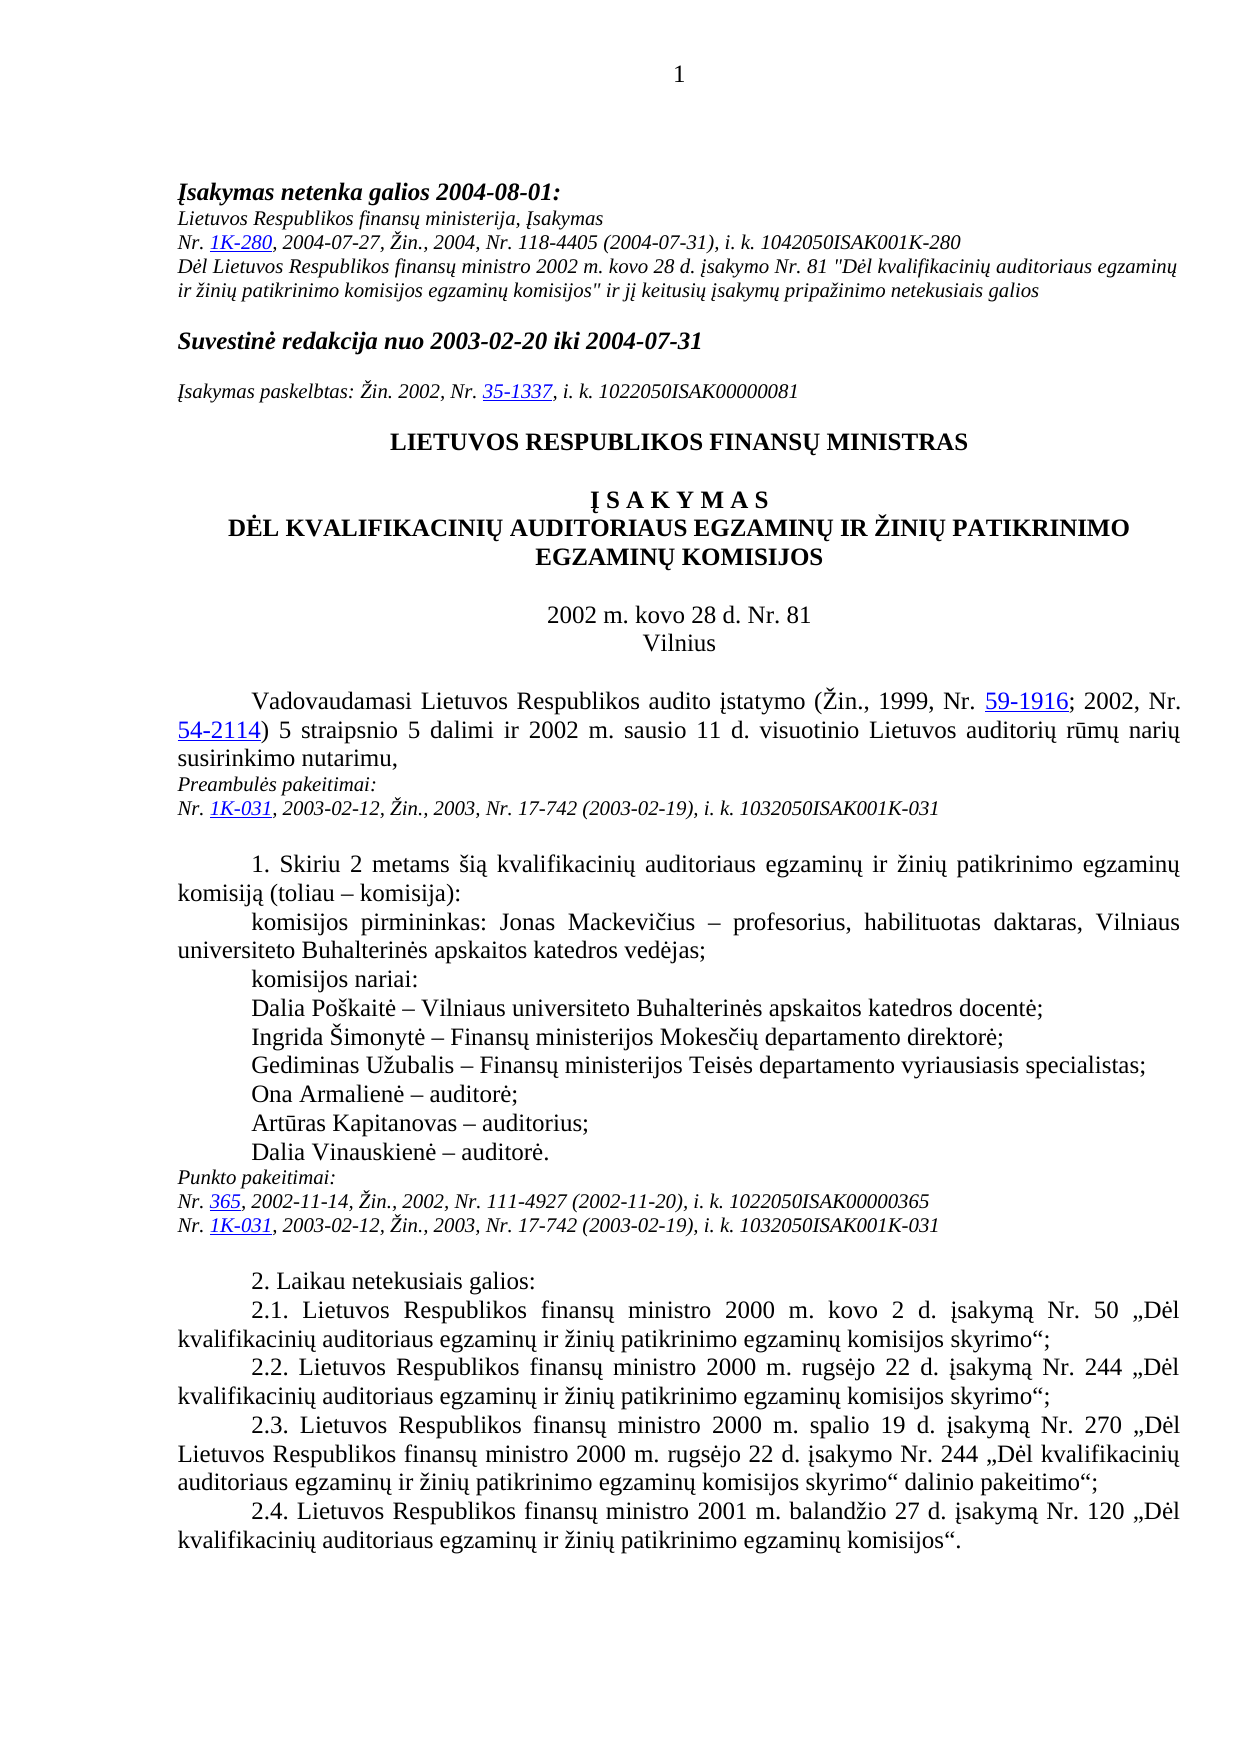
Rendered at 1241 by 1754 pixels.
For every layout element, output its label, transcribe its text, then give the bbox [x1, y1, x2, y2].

text Gediminas Užubalis – Finansų ministerijos Teisės departamento vyriausiasis specialistas; [177, 1050, 1181, 1079]
text 2.3. Lietuvos Respublikos finansų ministro 2000 m. spalio 19 d. įsakymą Nr. 270 „Dėl Lietuvos Respublikos finansų ministro 2000 m. rugsėjo 22 d. įsakymo Nr. 244 „Dėl kvalifikacinių auditoriaus egzaminų ir žinių patikrinimo egzaminų komisijos skyrimo“ dalinio pakeitimo“; [177, 1410, 1181, 1496]
text Nr. 1K-031, 2003-02-12, Žin., 2003, Nr. 17-742 (2003-02-19), i. k. 1032050ISAK001K-031 [177, 796, 1181, 820]
text Dalia Poškaitė – Vilniaus universiteto Buhalterinės apskaitos katedros docentė; [177, 993, 1181, 1022]
text 1. Skiriu 2 metams šią kvalifikacinių auditoriaus egzaminų ir žinių patikrinimo egzaminų komisiją (toliau – komisija): [177, 849, 1181, 907]
text Nr. 1K-031, 2003-02-12, Žin., 2003, Nr. 17-742 (2003-02-19), i. k. 1032050ISAK001K-031 [177, 1213, 1181, 1237]
text Ona Armalienė – auditorė; [177, 1079, 1181, 1108]
text Įsakymas netenka galios 2004-08-01: [177, 177, 1181, 206]
text Punkto pakeitimai: [177, 1165, 1181, 1189]
text Preambulės pakeitimai: [177, 772, 1181, 796]
text Dėl Lietuvos Respublikos finansų ministro 2002 m. kovo 28 d. įsakymo Nr. 81 "Dėl kvalifikacinių auditoriaus egzaminų ir žinių patikrinimo komisijos egzaminų komisijos" ir jį keitusių įsakymų pripažinimo netekusiais galios [177, 254, 1181, 302]
text 2. Laikau netekusiais galios: [177, 1266, 1181, 1295]
text Į S A K Y M A S [177, 485, 1181, 513]
text Dalia Vinauskienė – auditorė. [177, 1137, 1181, 1165]
text Artūras Kapitanovas – auditorius; [177, 1108, 1181, 1137]
text komisijos nariai: [177, 964, 1181, 993]
text Suvestinė redakcija nuo 2003-02-20 iki 2004-07-31 [177, 326, 1181, 355]
text 2.4. Lietuvos Respublikos finansų ministro 2001 m. balandžio 27 d. įsakymą Nr. 120 „Dėl kvalifikacinių auditoriaus egzaminų ir žinių patikrinimo egzaminų komisijos“. [177, 1496, 1181, 1554]
text LIETUVOS RESPUBLIKOS FINANSŲ MINISTRAS [177, 427, 1181, 456]
text 2.1. Lietuvos Respublikos finansų ministro 2000 m. kovo 2 d. įsakymą Nr. 50 „Dėl kvalifikacinių auditoriaus egzaminų ir žinių patikrinimo egzaminų komisijos skyrimo“; [177, 1295, 1181, 1352]
text 2002 m. kovo 28 d. Nr. 81 [177, 600, 1181, 628]
text Nr. 365, 2002-11-14, Žin., 2002, Nr. 111-4927 (2002-11-20), i. k. 1022050ISAK00000365 [177, 1189, 1181, 1213]
text Vilnius [177, 628, 1181, 657]
text komisijos pirmininkas: Jonas Mackevičius – profesorius, habilituotas daktaras, Vilniaus universiteto Buhalterinės apskaitos katedros vedėjas; [177, 907, 1181, 964]
text Vadovaudamasi Lietuvos Respublikos audito įstatymo (Žin., 1999, Nr. 59-1916; 2002, Nr. 54-2114) 5 straipsnio 5 dalimi ir 2002 m. sausio 11 d. visuotinio Lietuvos auditorių rūmų narių susirinkimo nutarimu, [177, 686, 1181, 772]
text Ingrida Šimonytė – Finansų ministerijos Mokesčių departamento direktorė; [177, 1022, 1181, 1050]
text Nr. 1K-280, 2004-07-27, Žin., 2004, Nr. 118-4405 (2004-07-31), i. k. 1042050ISAK001K-280 [177, 230, 1181, 254]
text DĖL KVALIFIKACINIŲ AUDITORIAUS EGZAMINŲ IR ŽINIŲ PATIKRINIMO EGZAMINŲ KOMISIJOS [177, 513, 1181, 571]
text Įsakymas paskelbtas: Žin. 2002, Nr. 35-1337, i. k. 1022050ISAK00000081 [177, 379, 1181, 403]
text 2.2. Lietuvos Respublikos finansų ministro 2000 m. rugsėjo 22 d. įsakymą Nr. 244 „Dėl kvalifikacinių auditoriaus egzaminų ir žinių patikrinimo egzaminų komisijos skyrimo“; [177, 1352, 1181, 1410]
text Lietuvos Respublikos finansų ministerija, Įsakymas [177, 206, 1181, 230]
